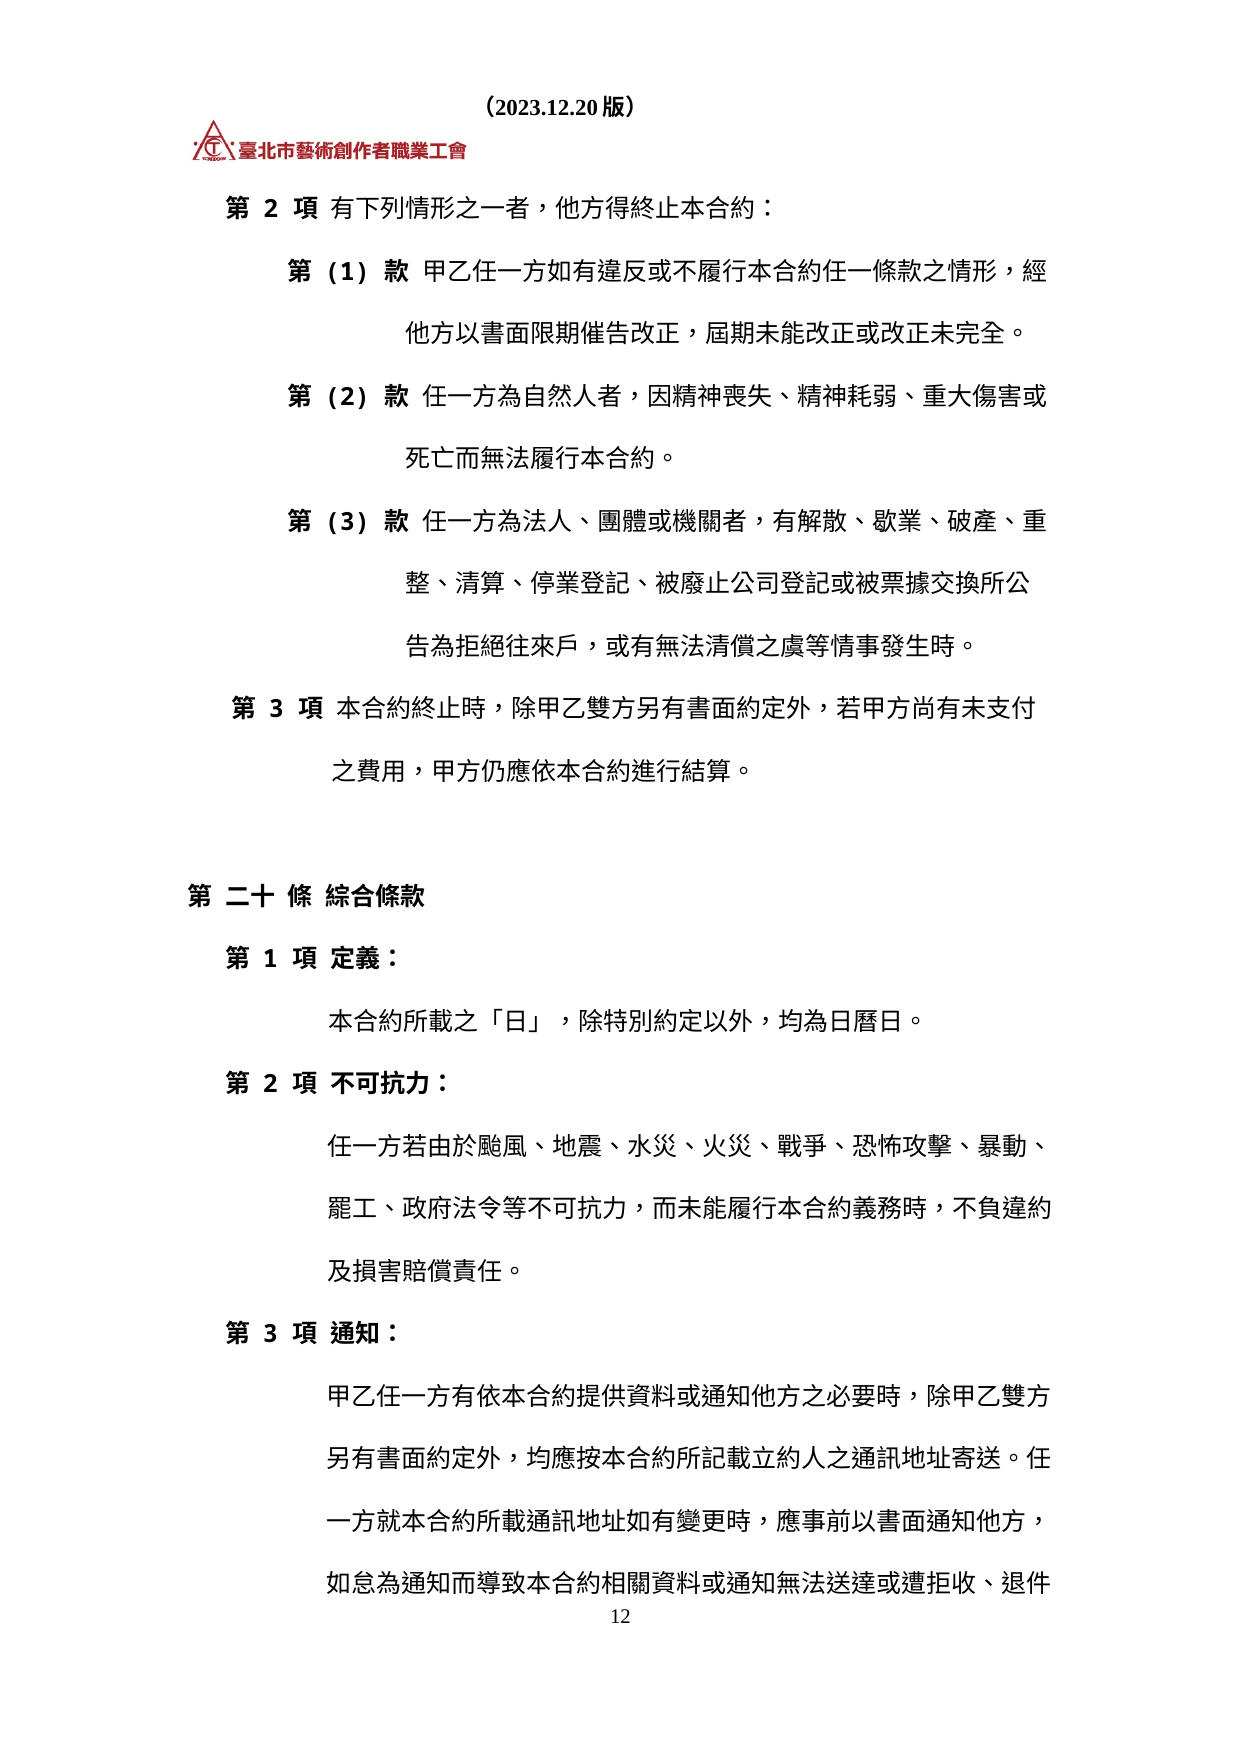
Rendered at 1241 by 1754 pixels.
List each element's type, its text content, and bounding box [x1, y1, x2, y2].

text 本合約所載之「日」，除特別約定以外，均為日曆日。 [329, 977, 1053, 1040]
text 第 二十 條 綜合條款 [187, 852, 1053, 915]
text 第 (3) 款 任一方為法人、團體或機關者，有解散、歇業、破產、重整、清算、停業登記、被廢止公司登記或被票據交換所公告為拒絕往來戶，或有無法清償之虞等情事發生時。 [287, 477, 1053, 665]
text 甲乙任一方有依本合約提供資料或通知他方之必要時，除甲乙雙方另有書面約定外，均應按本合約所記載立約人之通訊地址寄送。任一方就本合約所載通訊地址如有變更時，應事前以書面通知他方，如怠為通知而導致本合約相關資料或通知無法送達或遭拒收、退件 [326, 1352, 1053, 1602]
text 任一方若由於颱風、地震、水災、火災、戰爭、恐怖攻擊、暴動、罷工、政府法令等不可抗力，而未能履行本合約義務時，不負違約及損害賠償責任。 [327, 1102, 1053, 1290]
text 第 (2) 款 任一方為自然人者，因精神喪失、精神耗弱、重大傷害或死亡而無法履行本合約。 [287, 352, 1053, 477]
text 第 1 項 定義： [225, 915, 1053, 977]
text 第 3 項 本合約終止時，除甲乙雙方另有書面約定外，若甲方尚有未支付之費用，甲方仍應依本合約進行結算。 [231, 665, 1053, 790]
text 第 (1) 款 甲乙任一方如有違反或不履行本合約任一條款之情形，經他方以書面限期催告改正，屆期未能改正或改正未完全。 [287, 227, 1053, 352]
text 第 2 項 有下列情形之一者，他方得終止本合約： [226, 165, 1053, 227]
text 第 3 項 通知： [225, 1290, 1053, 1352]
text 第 2 項 不可抗力： [225, 1040, 1053, 1102]
